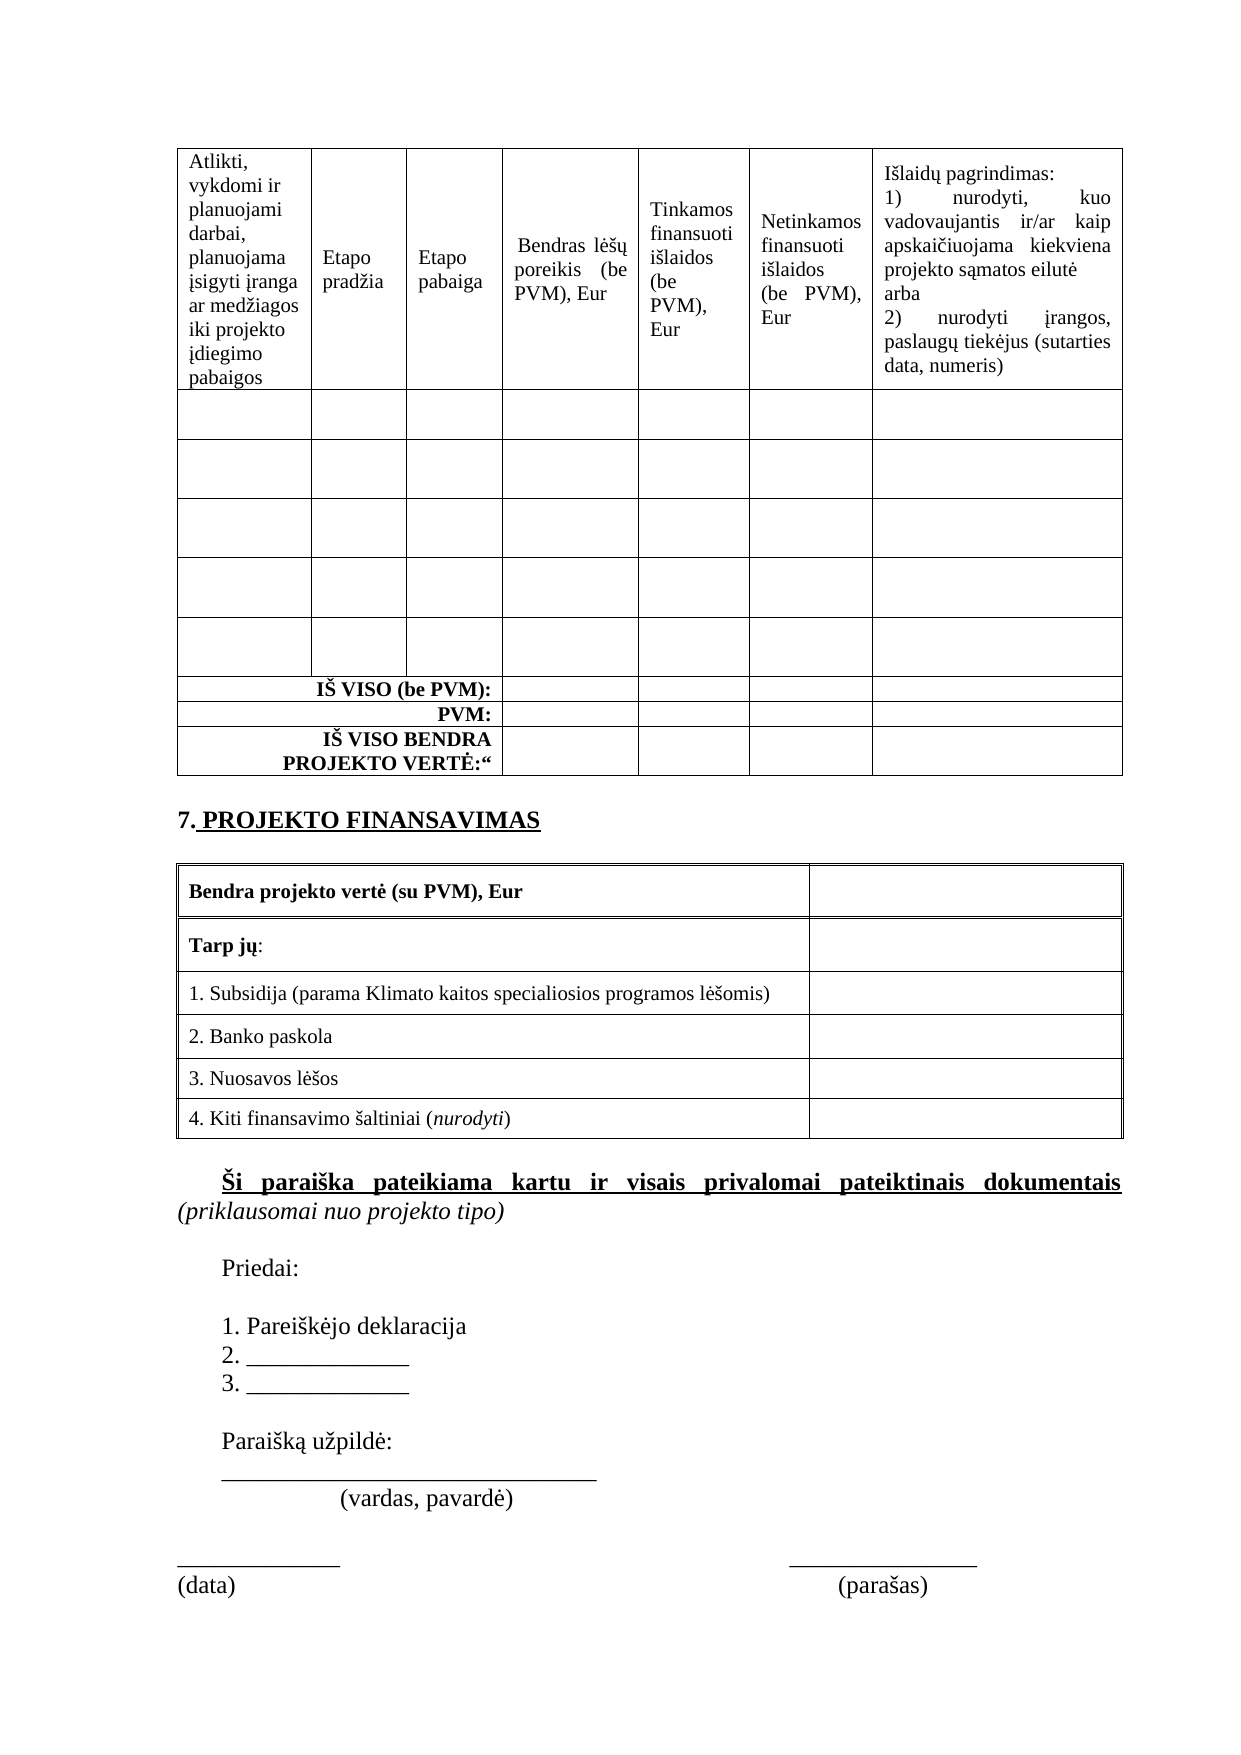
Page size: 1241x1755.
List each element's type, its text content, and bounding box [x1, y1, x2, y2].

table_cell [503, 558, 638, 617]
table_cell [503, 727, 638, 775]
table_cell [873, 677, 1122, 701]
table_header Bendras lėšų poreikis (be PVM), Eur [503, 149, 638, 389]
table_cell [503, 390, 638, 438]
table_cell [407, 558, 502, 617]
table_cell [503, 677, 638, 701]
table_cell IŠ VISO BENDRA PROJEKTO VERTĖ:“ [178, 727, 502, 775]
text Paraišką užpildė: [177, 1426, 1122, 1455]
table_cell [639, 702, 749, 726]
text ______________________________ [177, 1455, 1122, 1483]
table_cell [503, 440, 638, 498]
table_header [810, 866, 1121, 916]
table_cell [750, 390, 872, 438]
table_cell [873, 440, 1122, 498]
table_cell [639, 727, 749, 775]
table_cell [503, 618, 638, 676]
table_cell [407, 390, 502, 438]
table_cell [810, 919, 1121, 971]
table_cell [810, 1059, 1121, 1097]
table_cell [750, 702, 872, 726]
table_header Tinkamos finansuoti išlaidos (be PVM), Eur [639, 149, 749, 389]
table_cell IŠ VISO (be PVM): [178, 677, 502, 701]
text _____________ _______________ [177, 1541, 1122, 1570]
table_cell [639, 390, 749, 438]
table_cell [873, 390, 1122, 438]
table_cell [312, 558, 406, 617]
table_cell [873, 618, 1122, 676]
table_cell [810, 1099, 1121, 1137]
table_cell [873, 499, 1122, 557]
table_cell [178, 390, 311, 438]
table_cell [873, 702, 1122, 726]
table_cell [639, 440, 749, 498]
table_cell [178, 558, 311, 617]
table_cell [750, 440, 872, 498]
table_cell [407, 499, 502, 557]
table_cell 1. Subsidija (parama Klimato kaitos specialiosios programos lėšomis) [179, 972, 809, 1014]
text (vardas, pavardė) [177, 1483, 1122, 1512]
table_header Etapo pradžia [312, 149, 406, 389]
table_header Išlaidų pagrindimas: 1) nurodyti, kuo vadovaujantis ir/ar kaip apskaičiuojama kiekviena projekto sąmatos eilutė arba 2) nurodyti įrangos, paslaugų tiekėjus (sutarties data, numeris) [873, 149, 1122, 389]
table_cell [639, 558, 749, 617]
table_header Netinkamos finansuoti išlaidos (be PVM), Eur [750, 149, 872, 389]
table_cell [750, 558, 872, 617]
table_cell [750, 727, 872, 775]
table_cell [639, 499, 749, 557]
table_cell [503, 499, 638, 557]
text 2. _____________ [177, 1340, 1122, 1368]
table_cell [312, 440, 406, 498]
table_cell [312, 499, 406, 557]
table_cell PVM: [178, 702, 502, 726]
text 1. Pareiškėjo deklaracija [177, 1311, 1122, 1340]
table_cell [639, 618, 749, 676]
table_cell [312, 618, 406, 676]
table_cell [503, 702, 638, 726]
table_cell [407, 440, 502, 498]
table_cell [750, 677, 872, 701]
table_cell [873, 727, 1122, 775]
text Ši paraiška pateikiama kartu ir visais privalomai pateiktinais dokumentais (priklausomai nuo projekto tipo) [177, 1167, 1122, 1225]
table_cell [810, 972, 1121, 1014]
table_cell [178, 440, 311, 498]
table_cell [312, 390, 406, 438]
text (data) (parašas) [177, 1570, 1122, 1598]
table_cell [407, 618, 502, 676]
table_cell [750, 499, 872, 557]
table_cell [750, 618, 872, 676]
table_header Etapo pabaiga [407, 149, 502, 389]
table_cell [178, 499, 311, 557]
table_cell [873, 558, 1122, 617]
text 3. _____________ [177, 1368, 1122, 1397]
table_cell [178, 618, 311, 676]
table_cell 3. Nuosavos lėšos [179, 1059, 809, 1097]
table_header Bendra projekto vertė (su PVM), Eur [179, 866, 809, 916]
table_cell 2. Banko paskola [179, 1015, 809, 1057]
table_header Atlikti, vykdomi ir planuojami darbai, planuojama įsigyti įranga ar medžiagos iki projekto įdiegimo pabaigos [178, 149, 311, 389]
table_cell Tarp jų: [179, 919, 809, 971]
table_cell [639, 677, 749, 701]
text Priedai: [177, 1253, 1122, 1282]
table_cell [810, 1015, 1121, 1057]
table_cell 4. Kiti finansavimo šaltiniai (nurodyti) [179, 1099, 809, 1137]
text 7. PROJEKTO FINANSAVIMAS [177, 805, 1122, 834]
